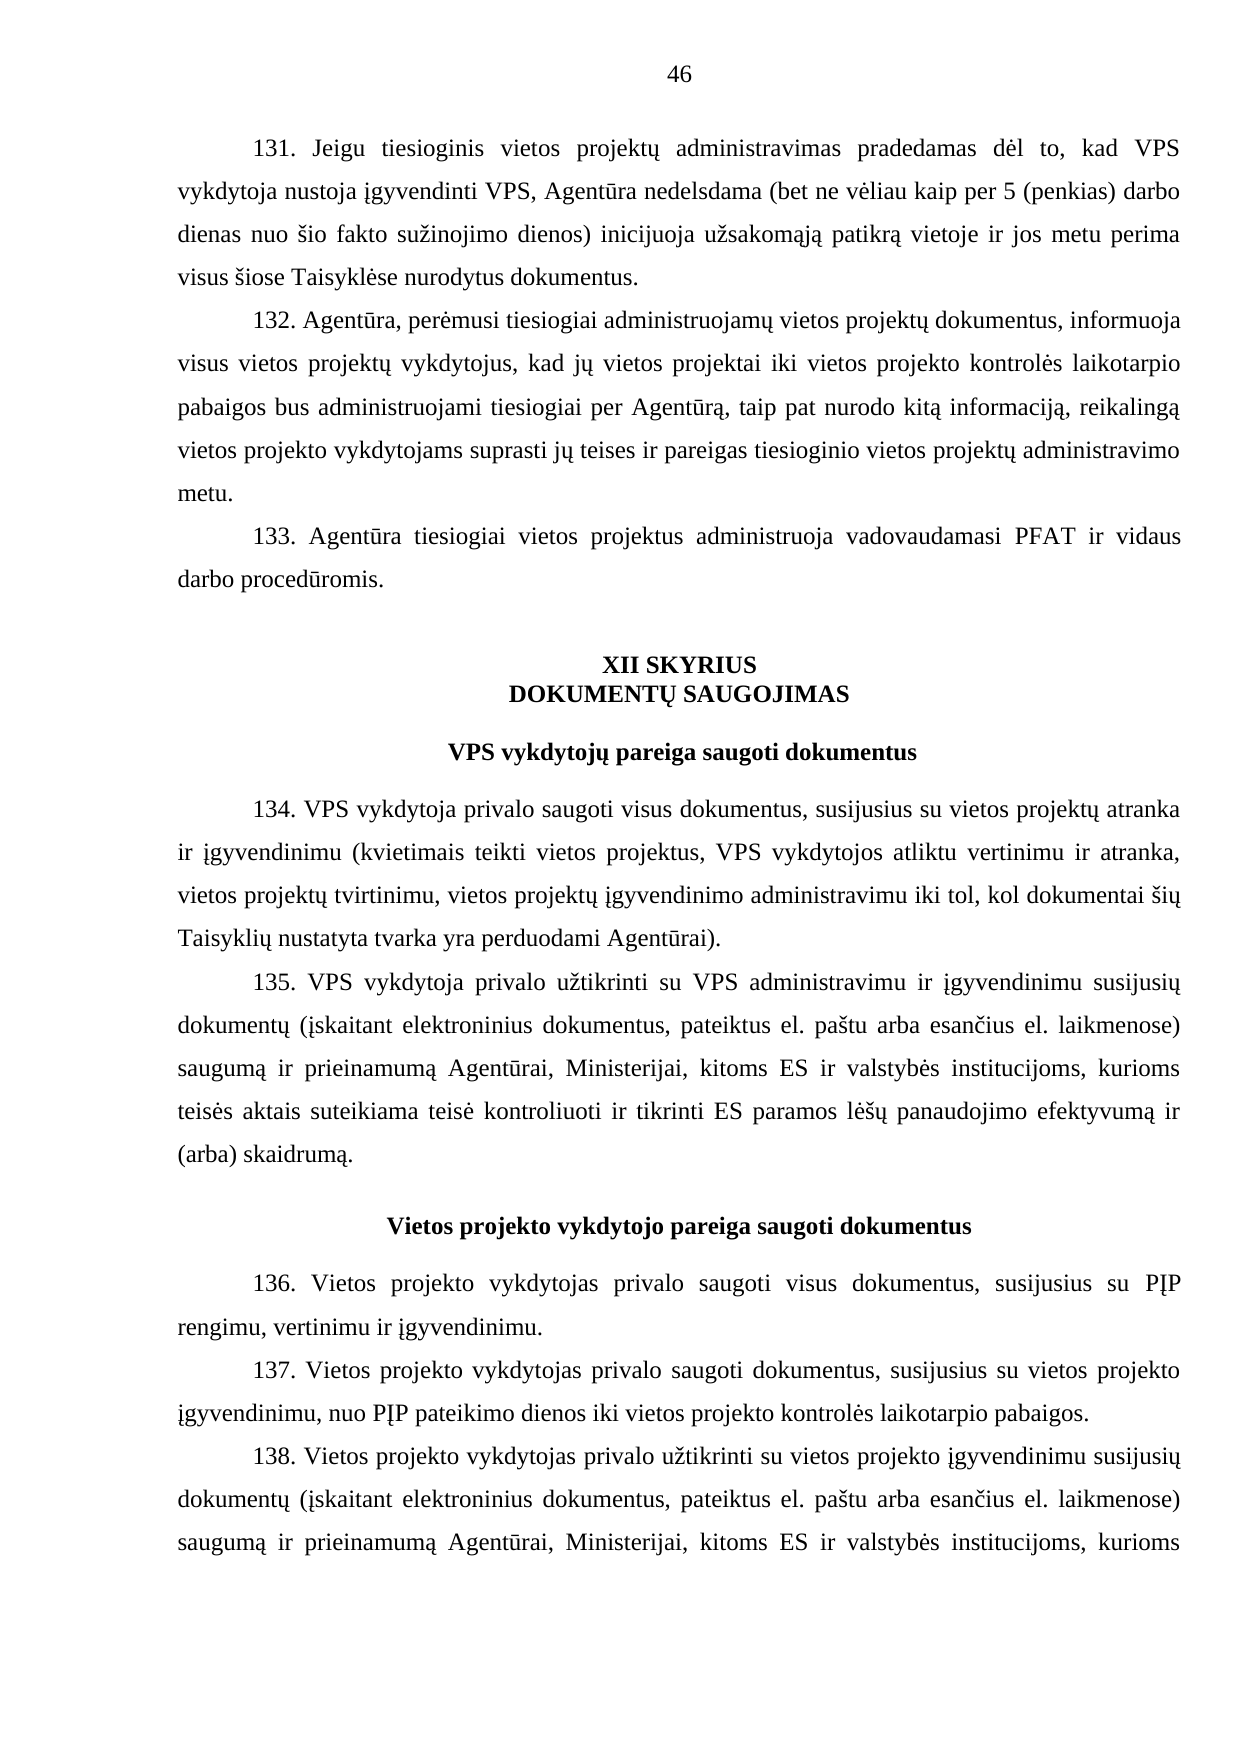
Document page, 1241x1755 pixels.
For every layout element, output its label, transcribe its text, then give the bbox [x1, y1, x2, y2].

text 133. Agentūra tiesiogiai vietos projektus administruoja vadovaudamasi PFAT ir vidaus darbo procedūromis. [177, 521, 1181, 593]
text 138. Vietos projekto vykdytojas privalo užtikrinti su vietos projekto įgyvendinimu susijusių dokumentų (įskaitant elektroninius dokumentus, pateiktus el. paštu arba esančius el. laikmenose) saugumą ir prieinamumą Agentūrai, Ministerijai, kitoms ES ir valstybės institucijoms, kurioms [177, 1441, 1181, 1556]
text 132. Agentūra, perėmusi tiesiogiai administruojamų vietos projektų dokumentus, informuoja visus vietos projektų vykdytojus, kad jų vietos projektai iki vietos projekto kontrolės laikotarpio pabaigos bus administruojami tiesiogiai per Agentūrą, taip pat nurodo kitą informaciją, reikalingą vietos projekto vykdytojams suprasti jų teises ir pareigas tiesioginio vietos projektų administravimo metu. [177, 305, 1181, 507]
text DOKUMENTŲ SAUGOJIMAS [177, 679, 1181, 708]
text 131. Jeigu tiesioginis vietos projektų administravimas pradedamas dėl to, kad VPS vykdytoja nustoja įgyvendinti VPS, Agentūra nedelsdama (bet ne vėliau kaip per 5 (penkias) darbo dienas nuo šio fakto sužinojimo dienos) inicijuoja užsakomąją patikrą vietoje ir jos metu perima visus šiose Taisyklėse nurodytus dokumentus. [177, 133, 1181, 291]
text 136. Vietos projekto vykdytojas privalo saugoti visus dokumentus, susijusius su PĮP rengimu, vertinimu ir įgyvendinimu. [177, 1268, 1181, 1340]
text 134. VPS vykdytoja privalo saugoti visus dokumentus, susijusius su vietos projektų atranka ir įgyvendinimu (kvietimais teikti vietos projektus, VPS vykdytojos atliktu vertinimu ir atranka, vietos projektų tvirtinimu, vietos projektų įgyvendinimo administravimu iki tol, kol dokumentai šių Taisyklių nustatyta tvarka yra perduodami Agentūrai). [177, 794, 1181, 952]
text 137. Vietos projekto vykdytojas privalo saugoti dokumentus, susijusius su vietos projekto įgyvendinimu, nuo PĮP pateikimo dienos iki vietos projekto kontrolės laikotarpio pabaigos. [177, 1355, 1181, 1427]
text 135. VPS vykdytoja privalo užtikrinti su VPS administravimu ir įgyvendinimu susijusių dokumentų (įskaitant elektroninius dokumentus, pateiktus el. paštu arba esančius el. laikmenose) saugumą ir prieinamumą Agentūrai, Ministerijai, kitoms ES ir valstybės institucijoms, kurioms teisės aktais suteikiama teisė kontroliuoti ir tikrinti ES paramos lėšų panaudojimo efektyvumą ir (arba) skaidrumą. [177, 967, 1181, 1168]
text VPS vykdytojų pareiga saugoti dokumentus [177, 737, 1181, 765]
text XII SKYRIUS [177, 650, 1181, 679]
text Vietos projekto vykdytojo pareiga saugoti dokumentus [177, 1211, 1181, 1240]
